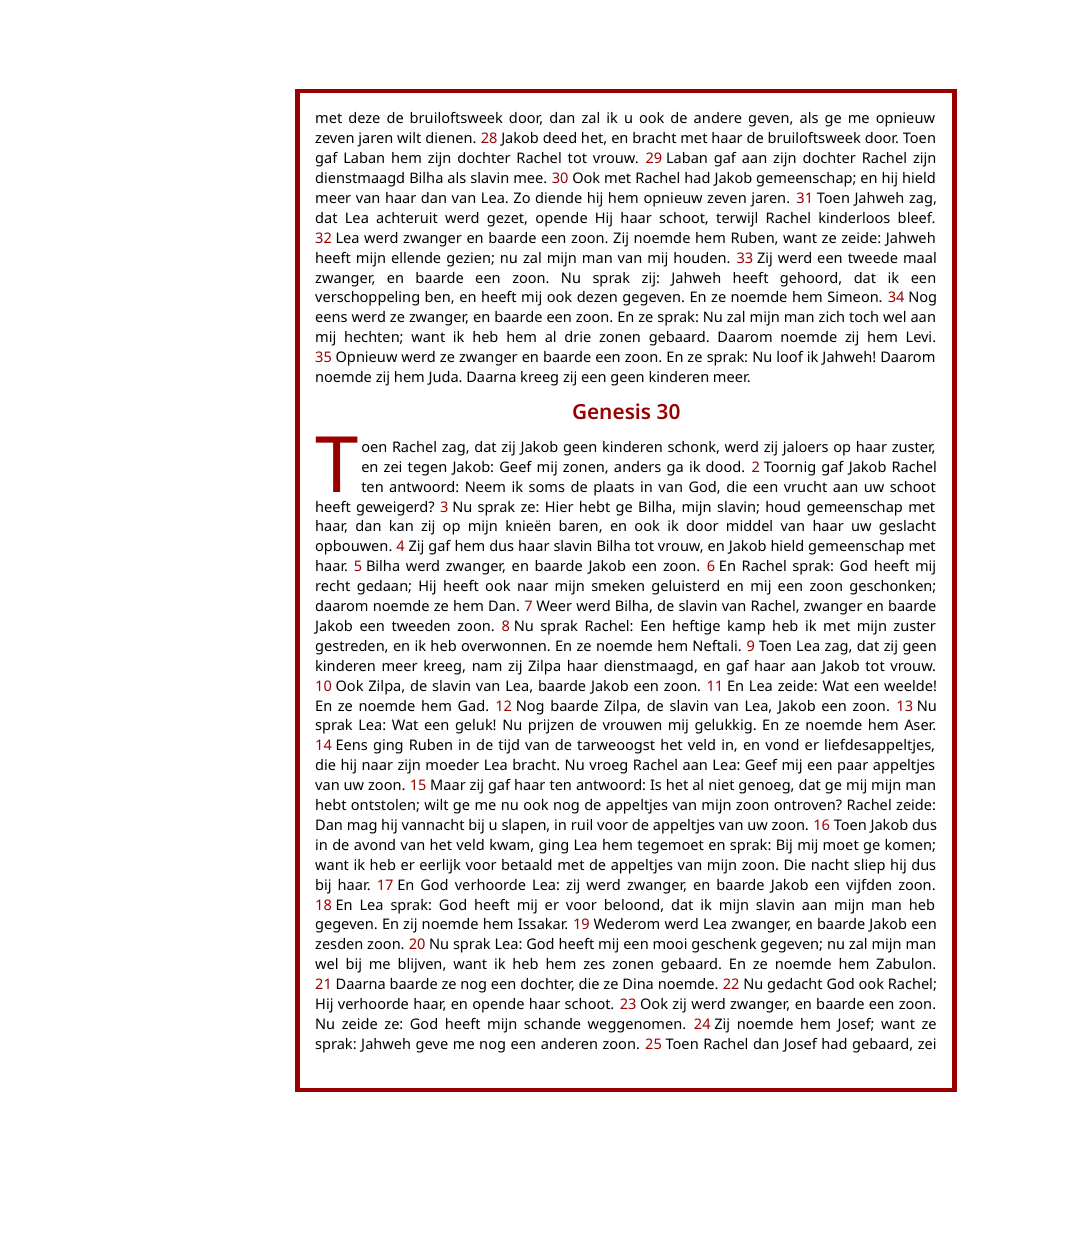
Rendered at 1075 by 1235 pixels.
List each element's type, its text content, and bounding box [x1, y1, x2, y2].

subtitle Genesis 30 [315, 397, 937, 426]
text Toen Rachel zag, dat zij Jakob geen kinderen schonk, werd zij jaloers op haar zuster, en zei tegen Jakob: Geef mij zonen, anders ga ik dood. 2 Toornig gaf Jakob Rachel ten antwoord: Neem ik soms de plaats in van God, die een vrucht aan uw schoot heeft geweigerd? 3 Nu sprak ze: Hier hebt ge Bilha, mijn slavin; houd gemeenschap met haar, dan kan zij op mijn knieën baren, en ook ik door middel van haar uw geslacht opbouwen. 4 Zij gaf hem dus haar slavin Bilha tot vrouw, en Jakob hield gemeenschap met haar. 5 Bilha werd zwanger, en baarde Jakob een zoon. 6 En Rachel sprak: God heeft mij recht gedaan; Hij heeft ook naar mijn smeken geluisterd en mij een zoon geschonken; daarom noemde ze hem Dan. 7 Weer werd Bilha, de slavin van Rachel, zwanger en baarde Jakob een tweeden zoon. 8 Nu sprak Rachel: Een heftige kamp heb ik met mijn zuster gestreden, en ik heb overwonnen. En ze noemde hem Neftali. 9 Toen Lea zag, dat zij geen kinderen meer kreeg, nam zij Zilpa haar dienstmaagd, en gaf haar aan Jakob tot vrouw. 10 Ook Zilpa, de slavin van Lea, baarde Jakob een zoon. 11 En Lea zeide: Wat een weelde! En ze noemde hem Gad. 12 Nog baarde Zilpa, de slavin van Lea, Jakob een zoon. 13 Nu sprak Lea: Wat een geluk! Nu prijzen de vrouwen mij gelukkig. En ze noemde hem Aser. 14 Eens ging Ruben in de tijd van de tarweoogst het veld in, en vond er liefdesappeltjes, die hij naar zijn moeder Lea bracht. Nu vroeg Rachel aan Lea: Geef mij een paar appeltjes van uw zoon. 15 Maar zij gaf haar ten antwoord: Is het al niet genoeg, dat ge mij mijn man hebt ontstolen; wilt ge me nu ook nog de appeltjes van mijn zoon ontroven? Rachel zeide: Dan mag hij vannacht bij u slapen, in ruil voor de appeltjes van uw zoon. 16 Toen Jakob dus in de avond van het veld kwam, ging Lea hem tegemoet en sprak: Bij mij moet ge komen; want ik heb er eerlijk voor betaald met de appeltjes van mijn zoon. Die nacht sliep hij dus bij haar. 17 En God verhoorde Lea: zij werd zwanger, en baarde Jakob een vijfden zoon. 18 En Lea sprak: God heeft mij er voor beloond, dat ik mijn slavin aan mijn man heb gegeven. En zij noemde hem Issakar. 19 Wederom werd Lea zwanger, en baarde Jakob een zesden zoon. 20 Nu sprak Lea: God heeft mij een mooi geschenk gegeven; nu zal mijn man wel bij me blijven, want ik heb hem zes zonen gebaard. En ze noemde hem Zabulon. 21 Daarna baarde ze nog een dochter, die ze Dina noemde. 22 Nu gedacht God ook Rachel; Hij verhoorde haar, en opende haar schoot. 23 Ook zij werd zwanger, en baarde een zoon. Nu zeide ze: God heeft mijn schande weggenomen. 24 Zij noemde hem Josef; want ze sprak: Jahweh geve me nog een anderen zoon. 25 Toen Rachel dan Josef had gebaard, zei [315, 437, 937, 1053]
text met deze de bruiloftsweek door, dan zal ik u ook de andere geven, als ge me opnieuw zeven jaren wilt dienen. 28 Jakob deed het, en bracht met haar de bruiloftsweek door. Toen gaf Laban hem zijn dochter Rachel tot vrouw. 29 Laban gaf aan zijn dochter Rachel zijn dienstmaagd Bilha als slavin mee. 30 Ook met Rachel had Jakob gemeenschap; en hij hield meer van haar dan van Lea. Zo diende hij hem opnieuw zeven jaren. 31 Toen Jahweh zag, dat Lea achteruit werd gezet, opende Hij haar schoot, terwijl Rachel kinderloos bleef. 32 Lea werd zwanger en baarde een zoon. Zij noemde hem Ruben, want ze zeide: Jahweh heeft mijn ellende gezien; nu zal mijn man van mij houden. 33 Zij werd een tweede maal zwanger, en baarde een zoon. Nu sprak zij: Jahweh heeft gehoord, dat ik een verschoppeling ben, en heeft mij ook dezen gegeven. En ze noemde hem Simeon. 34 Nog eens werd ze zwanger, en baarde een zoon. En ze sprak: Nu zal mijn man zich toch wel aan mij hechten; want ik heb hem al drie zonen gebaard. Daarom noemde zij hem Levi. 35 Opnieuw werd ze zwanger en baarde een zoon. En ze sprak: Nu loof ik Jahweh! Daarom noemde zij hem Juda. Daarna kreeg zij een geen kinderen meer. [315, 108, 937, 387]
